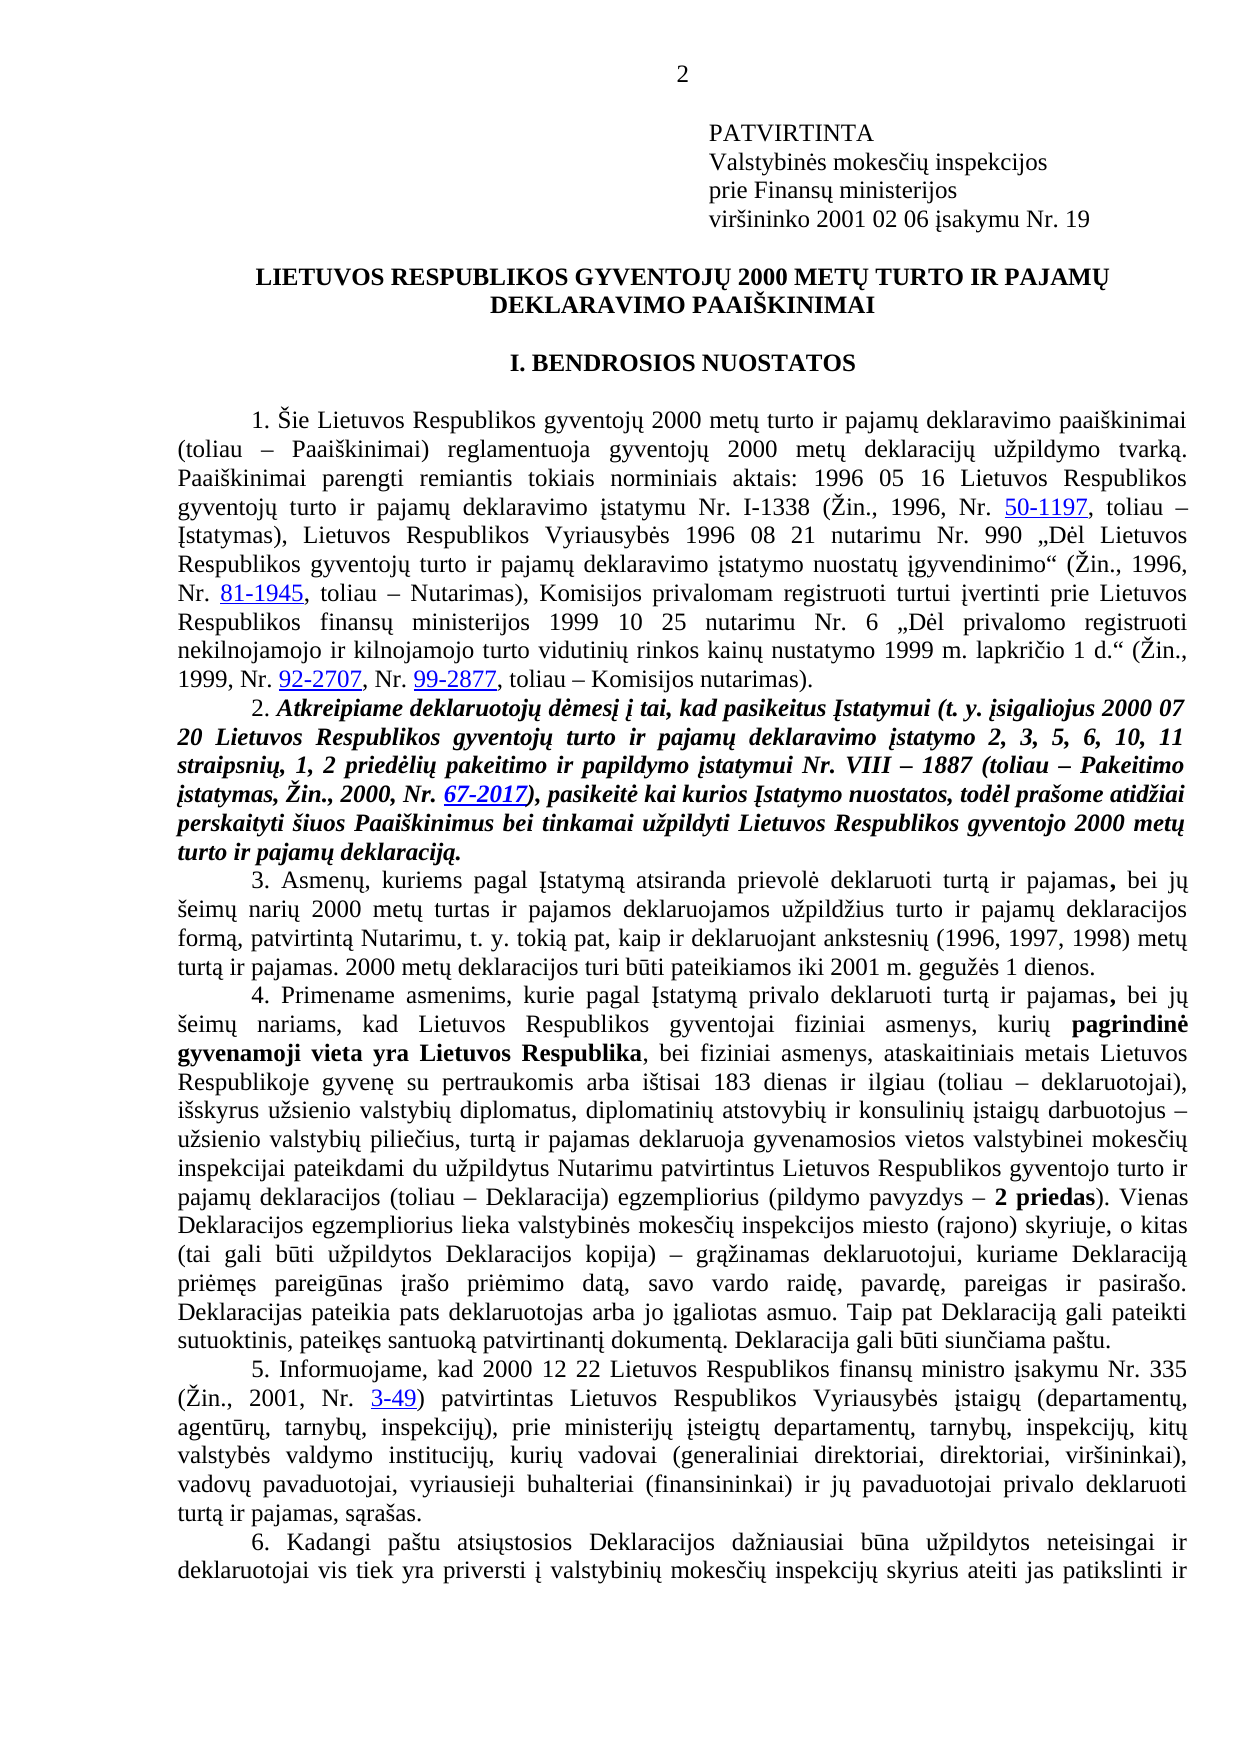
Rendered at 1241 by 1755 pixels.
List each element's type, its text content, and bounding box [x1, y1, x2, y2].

text 6. Kadangi paštu atsiųstosios Deklaracijos dažniausiai būna užpildytos neteisingai ir deklaruotojai vis tiek yra priversti į valstybinių mokesčių inspekcijų skyrius ateiti jas patikslinti ir [177, 1527, 1188, 1584]
text I. BENDROSIOS NUOSTATOS [177, 348, 1188, 377]
text viršininko 2001 02 06 įsakymu Nr. 19 [177, 204, 1188, 233]
text 2. Atkreipiame deklaruotojų dėmesį į tai, kad pasikeitus Įstatymui (t. y. įsigaliojus 2000 07 20 Lietuvos Respublikos gyventojų turto ir pajamų deklaravimo įstatymo 2, 3, 5, 6, 10, 11 straipsnių, 1, 2 priedėlių pakeitimo ir papildymo įstatymui Nr. VIII – 1887 (toliau – Pakeitimo įstatymas, Žin., 2000, Nr. 67-2017), pasikeitė kai kurios Įstatymo nuostatos, todėl prašome atidžiai perskaityti šiuos Paaiškinimus bei tinkamai užpildyti Lietuvos Respublikos gyventojo 2000 metų turto ir pajamų deklaraciją. [177, 693, 1188, 866]
text 5. Informuojame, kad 2000 12 22 Lietuvos Respublikos finansų ministro įsakymu Nr. 335 (Žin., 2001, Nr. 3-49) patvirtintas Lietuvos Respublikos Vyriausybės įstaigų (departamentų, agentūrų, tarnybų, inspekcijų), prie ministerijų įsteigtų departamentų, tarnybų, inspekcijų, kitų valstybės valdymo institucijų, kurių vadovai (generaliniai direktoriai, direktoriai, viršininkai), vadovų pavaduotojai, vyriausieji buhalteriai (finansininkai) ir jų pavaduotojai privalo deklaruoti turtą ir pajamas, sąrašas. [177, 1354, 1188, 1527]
text 1. Šie Lietuvos Respublikos gyventojų 2000 metų turto ir pajamų deklaravimo paaiškinimai (toliau – Paaiškinimai) reglamentuoja gyventojų 2000 metų deklaracijų užpildymo tvarką. Paaiškinimai parengti remiantis tokiais norminiais aktais: 1996 05 16 Lietuvos Respublikos gyventojų turto ir pajamų deklaravimo įstatymu Nr. I-1338 (Žin., 1996, Nr. 50-1197, toliau – Įstatymas), Lietuvos Respublikos Vyriausybės 1996 08 21 nutarimu Nr. 990 „Dėl Lietuvos Respublikos gyventojų turto ir pajamų deklaravimo įstatymo nuostatų įgyvendinimo“ (Žin., 1996, Nr. 81-1945, toliau – Nutarimas), Komisijos privalomam registruoti turtui įvertinti prie Lietuvos Respublikos finansų ministerijos 1999 10 25 nutarimu Nr. 6 „Dėl privalomo registruoti nekilnojamojo ir kilnojamojo turto vidutinių rinkos kainų nustatymo 1999 m. lapkričio 1 d.“ (Žin., 1999, Nr. 92-2707, Nr. 99-2877, toliau – Komisijos nutarimas). [177, 406, 1188, 693]
text 3. Asmenų, kuriems pagal Įstatymą atsiranda prievolė deklaruoti turtą ir pajamas, bei jų šeimų narių 2000 metų turtas ir pajamos deklaruojamos užpildžius turto ir pajamų deklaracijos formą, patvirtintą Nutarimu, t. y. tokią pat, kaip ir deklaruojant ankstesnių (1996, 1997, 1998) metų turtą ir pajamas. 2000 metų deklaracijos turi būti pateikiamos iki 2001 m. gegužės 1 dienos. [177, 866, 1188, 981]
text LIETUVOS RESPUBLIKOS GYVENTOJŲ 2000 METŲ TURTO IR PAJAMŲ DEKLARAVIMO PAAIŠKINIMAI [177, 262, 1188, 319]
text prie Finansų ministerijos [177, 176, 1188, 204]
text 4. Primename asmenims, kurie pagal Įstatymą privalo deklaruoti turtą ir pajamas, bei jų šeimų nariams, kad Lietuvos Respublikos gyventojai fiziniai asmenys, kurių pagrindinė gyvenamoji vieta yra Lietuvos Respublika, bei fiziniai asmenys, ataskaitiniais metais Lietuvos Respublikoje gyvenę su pertraukomis arba ištisai 183 dienas ir ilgiau (toliau – deklaruotojai), išskyrus užsienio valstybių diplomatus, diplomatinių atstovybių ir konsulinių įstaigų darbuotojus – užsienio valstybių piliečius, turtą ir pajamas deklaruoja gyvenamosios vietos valstybinei mokesčių inspekcijai pateikdami du užpildytus Nutarimu patvirtintus Lietuvos Respublikos gyventojo turto ir pajamų deklaracijos (toliau – Deklaracija) egzempliorius (pildymo pavyzdys – 2 priedas). Vienas Deklaracijos egzempliorius lieka valstybinės mokesčių inspekcijos miesto (rajono) skyriuje, o kitas (tai gali būti užpildytos Deklaracijos kopija) – grąžinamas deklaruotojui, kuriame Deklaraciją priėmęs pareigūnas įrašo priėmimo datą, savo vardo raidę, pavardę, pareigas ir pasirašo. Deklaracijas pateikia pats deklaruotojas arba jo įgaliotas asmuo. Taip pat Deklaraciją gali pateikti sutuoktinis, pateikęs santuoką patvirtinantį dokumentą. Deklaracija gali būti siunčiama paštu. [177, 981, 1188, 1354]
text Valstybinės mokesčių inspekcijos [177, 147, 1188, 176]
text PATVIRTINTA [177, 118, 1188, 147]
